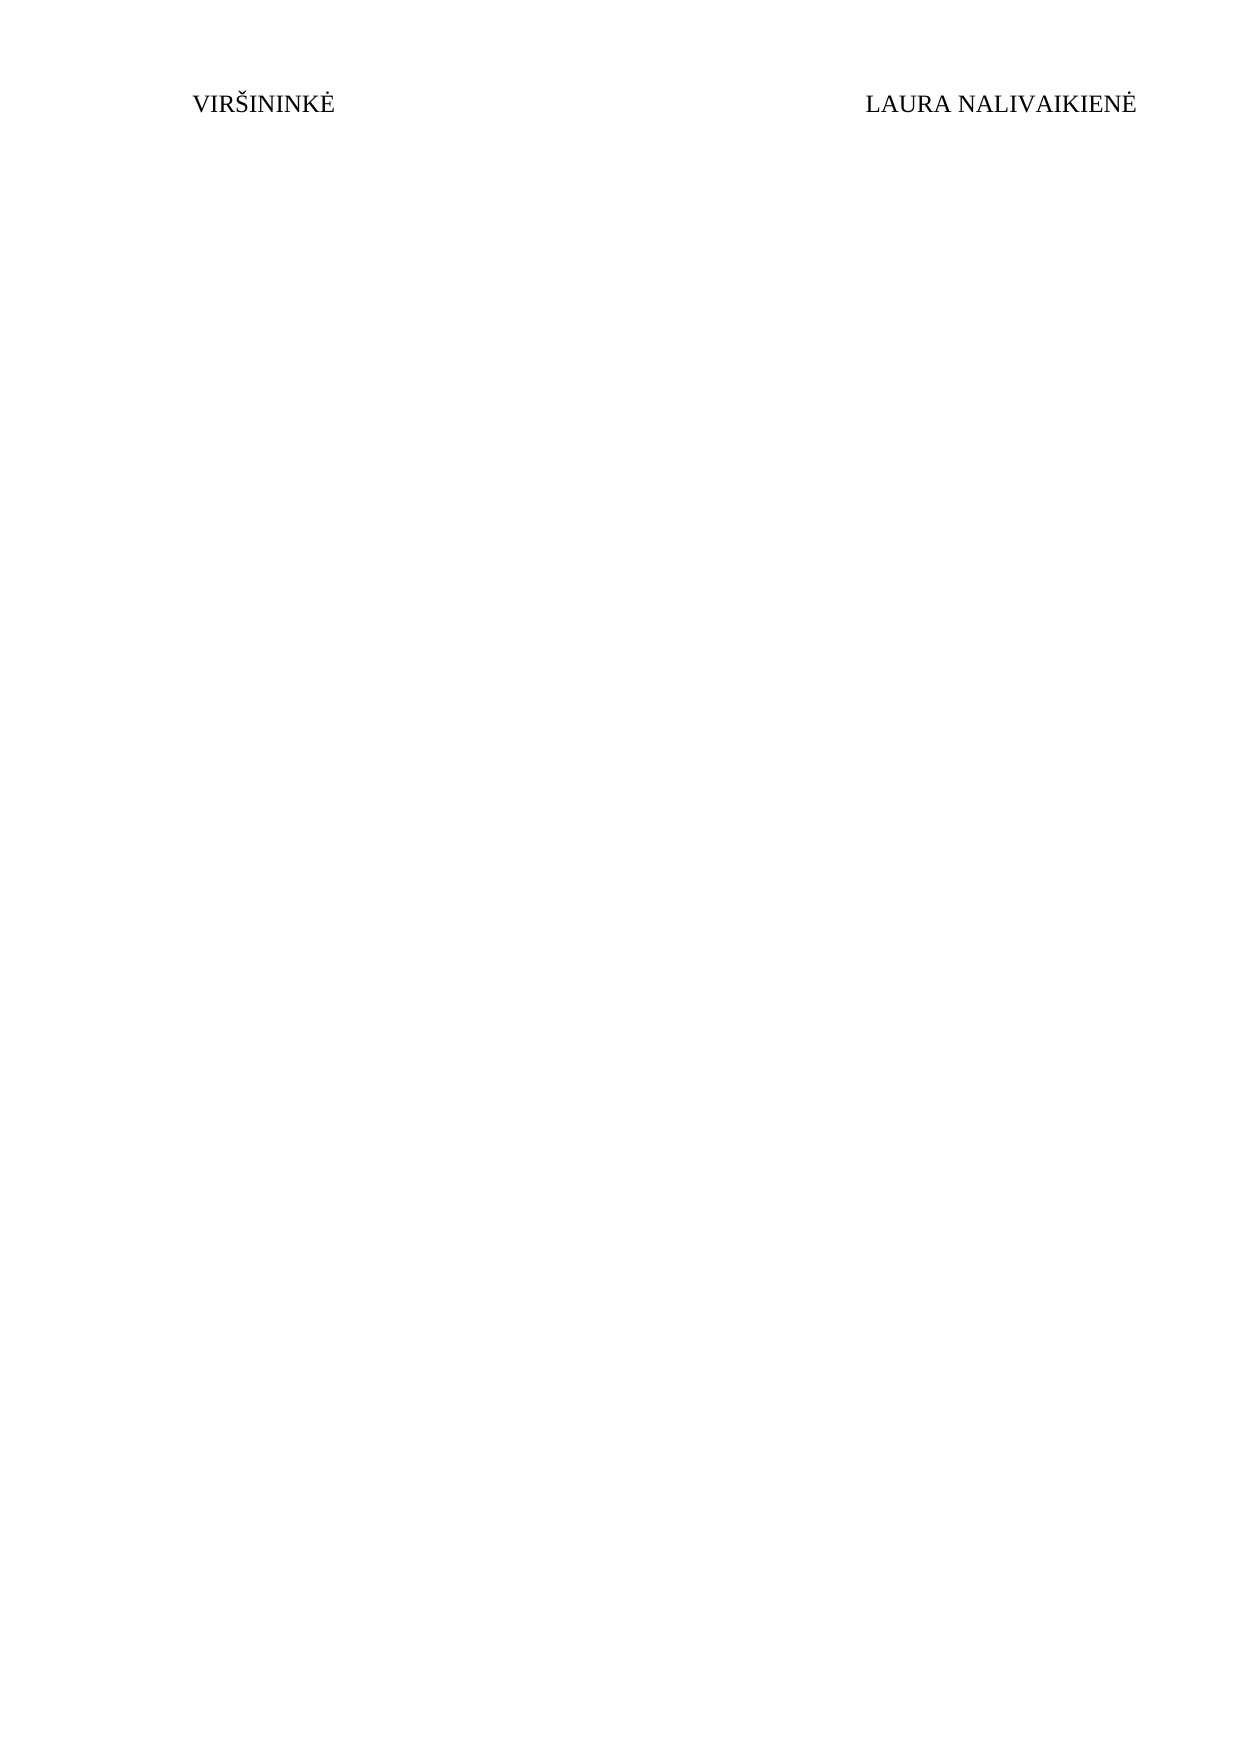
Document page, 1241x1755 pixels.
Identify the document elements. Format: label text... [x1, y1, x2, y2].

text Viršininkė Laura Nalivaikienė [192, 89, 1152, 117]
